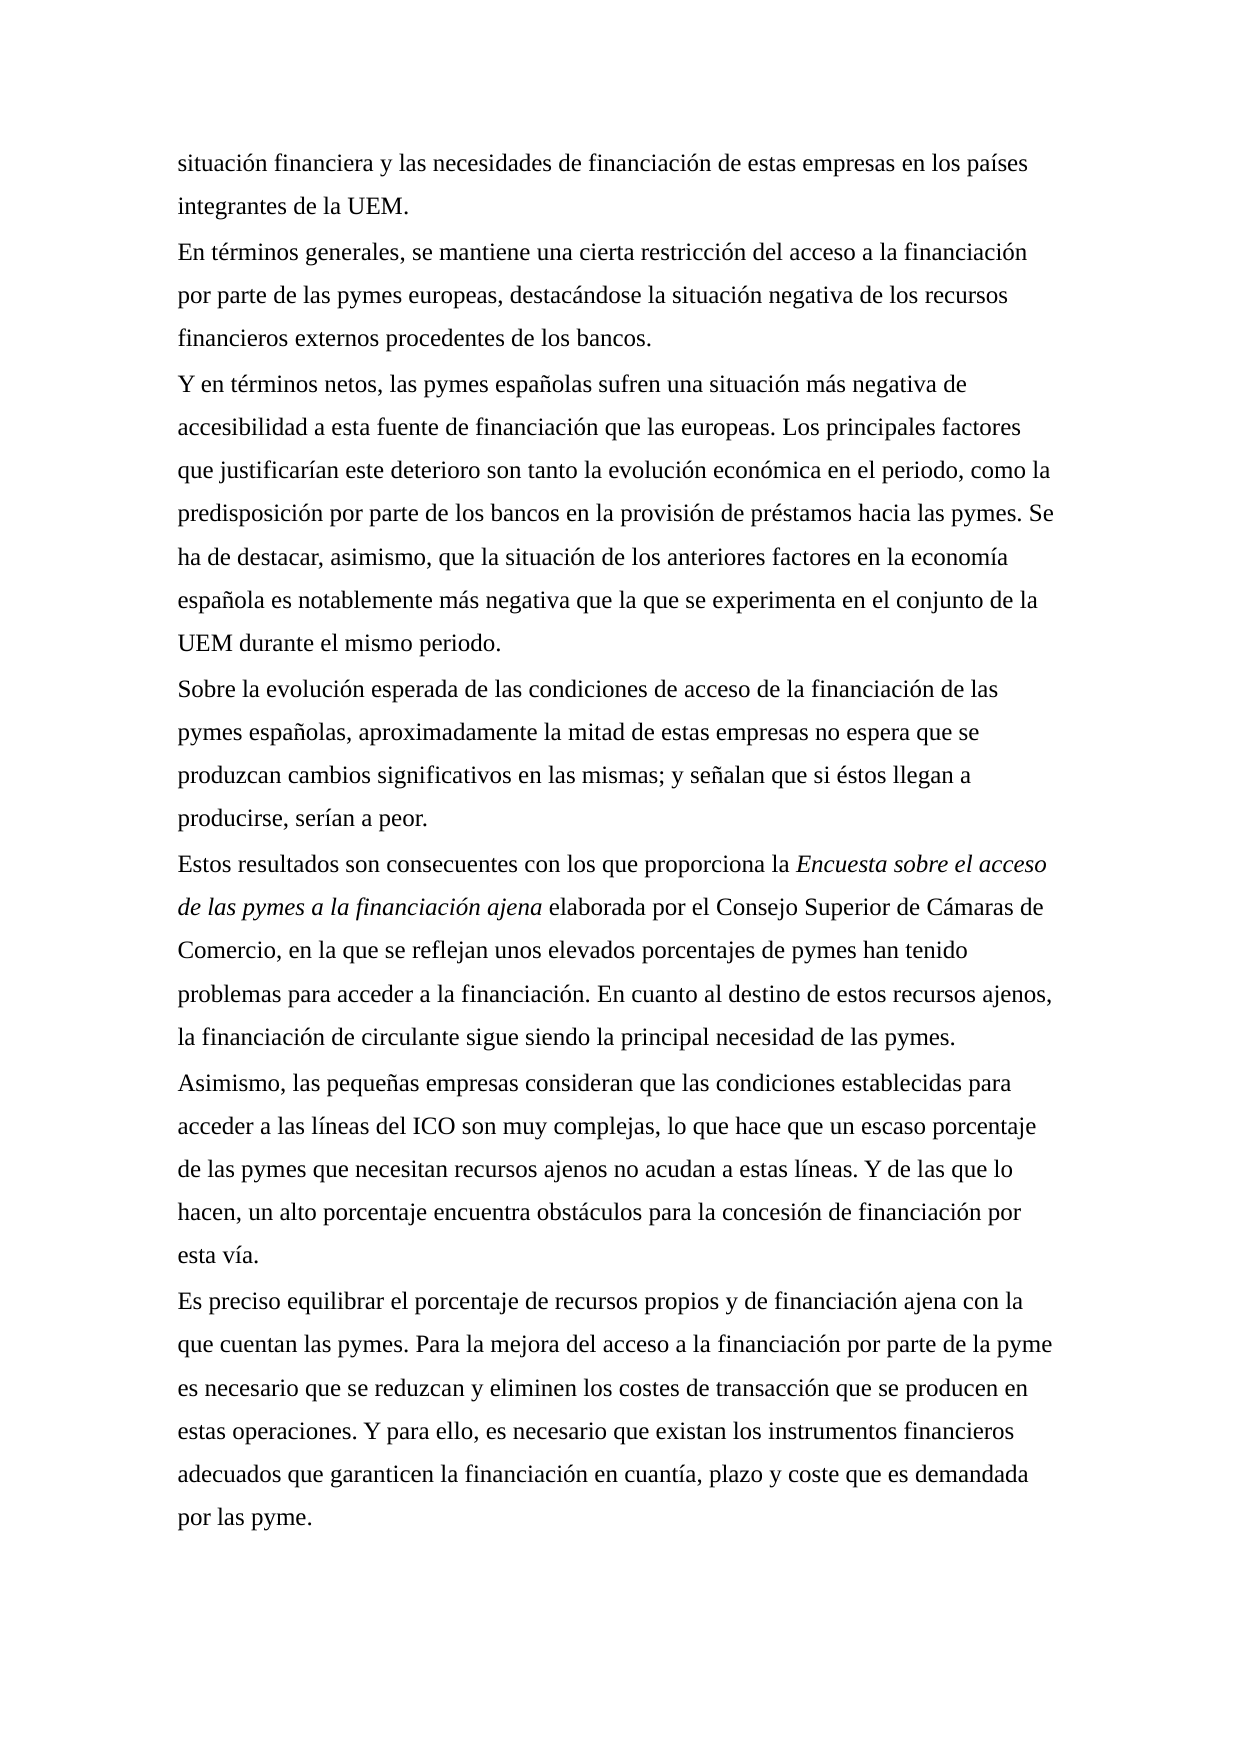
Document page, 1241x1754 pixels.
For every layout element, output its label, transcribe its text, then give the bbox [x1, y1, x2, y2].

text situación financiera y las necesidades de financiación de estas empresas en los países integrantes de la UEM. [177, 148, 1063, 219]
text Asimismo, las pequeñas empresas consideran que las condiciones establecidas para acceder a las líneas del ICO son muy complejas, lo que hace que un escaso porcentaje de las pymes que necesitan recursos ajenos no acudan a estas líneas. Y de las que lo hacen, un alto porcentaje encuentra obstáculos para la concesión de financiación por esta vía. [177, 1068, 1063, 1269]
text Estos resultados son consecuentes con los que proporciona la Encuesta sobre el acceso de las pymes a la financiación ajena elaborada por el Consejo Superior de Cámaras de Comercio, en la que se reflejan unos elevados porcentajes de pymes han tenido problemas para acceder a la financiación. En cuanto al destino de estos recursos ajenos, la financiación de circulante sigue siendo la principal necesidad de las pymes. [177, 849, 1063, 1051]
text Sobre la evolución esperada de las condiciones de acceso de la financiación de las pymes españolas, aproximadamente la mitad de estas empresas no espera que se produzcan cambios significativos en las mismas; y señalan que si éstos llegan a producirse, serían a peor. [177, 674, 1063, 832]
text En términos generales, se mantiene una cierta restricción del acceso a la financiación por parte de las pymes europeas, destacándose la situación negativa de los recursos financieros externos procedentes de los bancos. [177, 237, 1063, 352]
text Y en términos netos, las pymes españolas sufren una situación más negativa de accesibilidad a esta fuente de financiación que las europeas. Los principales factores que justificarían este deterioro son tanto la evolución económica en el periodo, como la predisposición por parte de los bancos en la provisión de préstamos hacia las pymes. Se ha de destacar, asimismo, que la situación de los anteriores factores en la economía española es notablemente más negativa que la que se experimenta en el conjunto de la UEM durante el mismo periodo. [177, 369, 1063, 657]
text Es preciso equilibrar el porcentaje de recursos propios y de financiación ajena con la que cuentan las pymes. Para la mejora del acceso a la financiación por parte de la pyme es necesario que se reduzcan y eliminen los costes de transacción que se producen en estas operaciones. Y para ello, es necesario que existan los instrumentos financieros adecuados que garanticen la financiación en cuantía, plazo y coste que es demandada por las pyme. [177, 1286, 1063, 1531]
